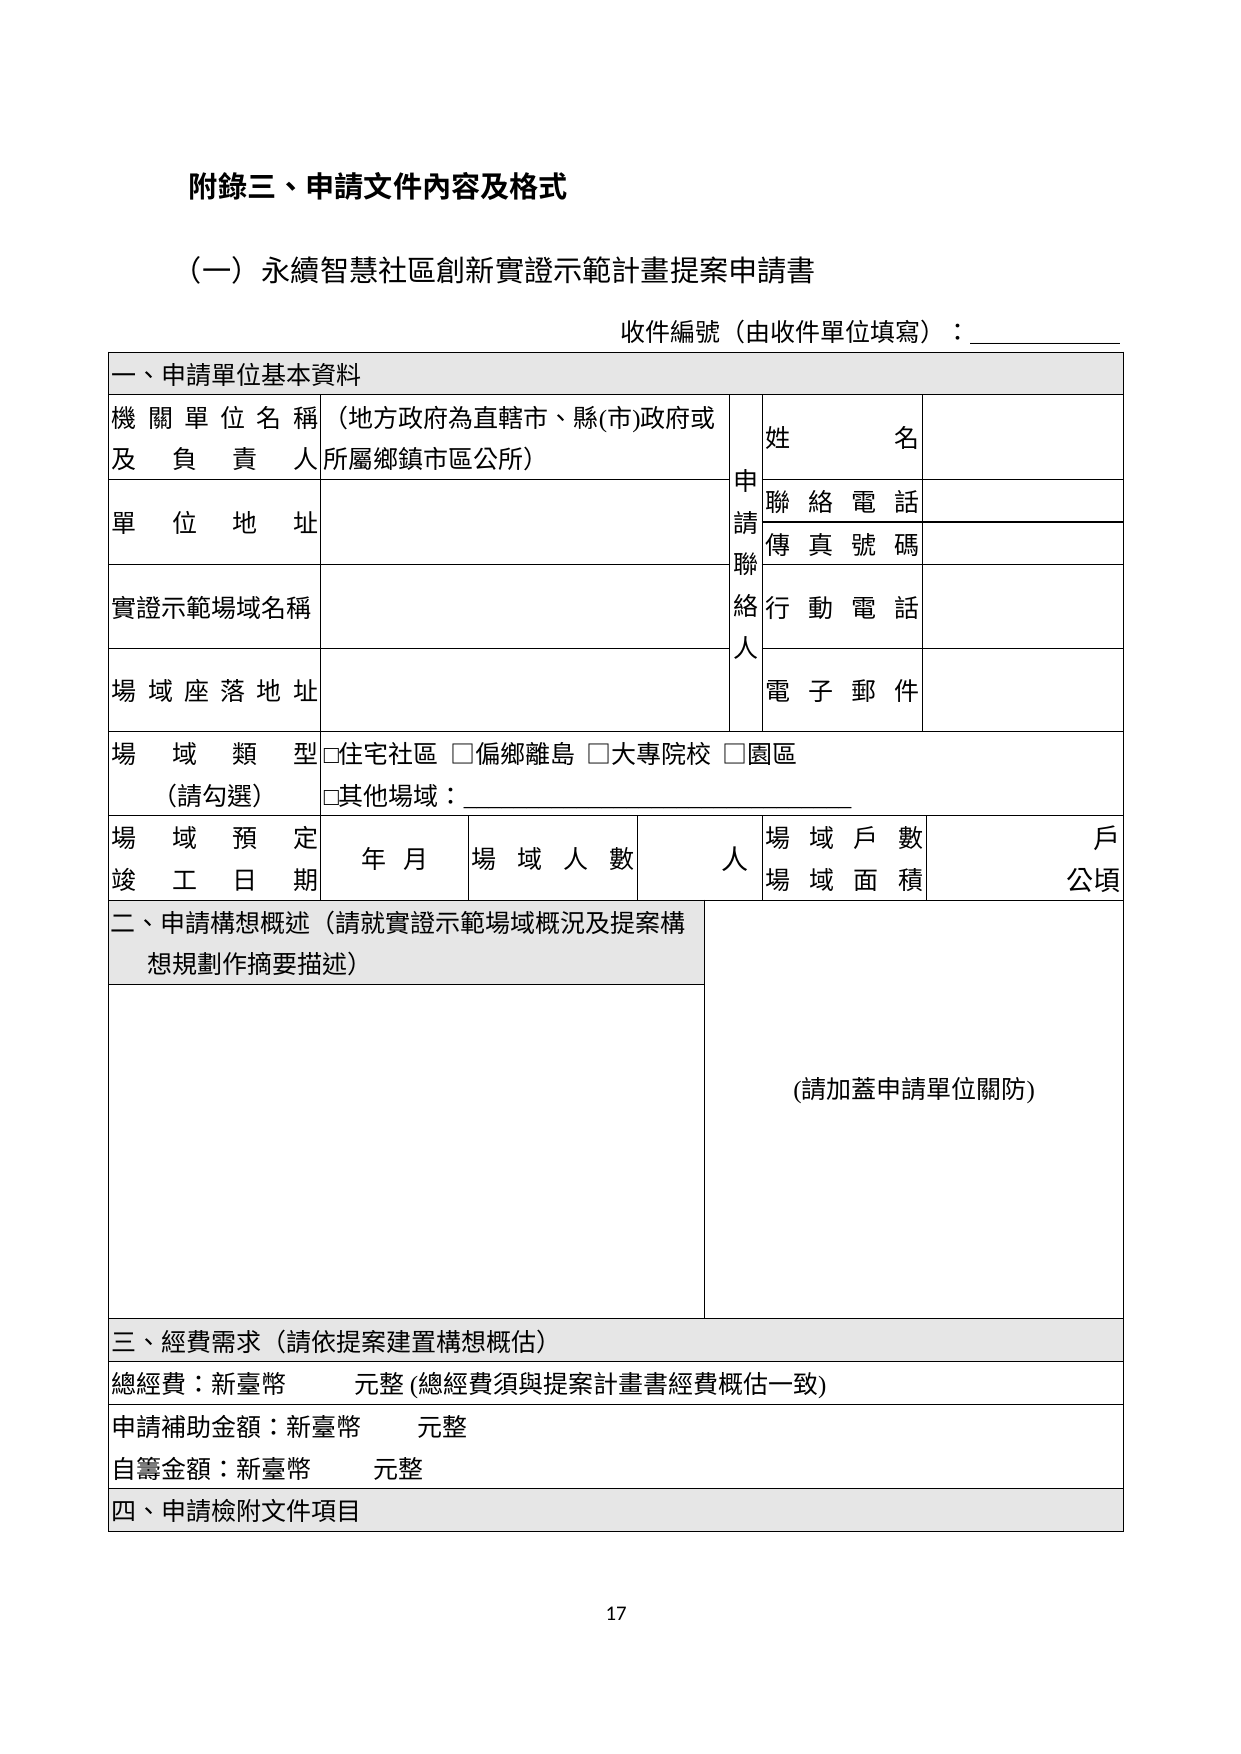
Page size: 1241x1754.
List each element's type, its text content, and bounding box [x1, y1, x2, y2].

table_cell 年 月 [321, 816, 468, 899]
table_cell 場域類型 （請勾選） [109, 732, 320, 815]
table_cell 單位地址 [109, 480, 320, 564]
table_cell 場域人數 [469, 816, 637, 899]
table_cell 行動電話 [763, 565, 922, 647]
table_cell [923, 395, 1123, 479]
table_cell （地方政府為直轄市、縣(市)政府或所屬鄉鎮市區公所） [321, 395, 729, 479]
text 附錄三、申請文件內容及格式 [189, 143, 1118, 227]
table_cell 三、經費需求（請依提案建置構想概估） [109, 1319, 1123, 1361]
table_cell 機關單位名稱 及負責人 [109, 395, 320, 479]
table_cell 場域座落地址 [109, 649, 320, 731]
table_cell 申請聯絡人 [730, 395, 762, 731]
table_cell [321, 565, 729, 647]
table_cell 二、申請構想概述（請就實證示範場域概況及提案構想規劃作摘要描述） [109, 901, 704, 984]
table_cell 實證示範場域名稱 [109, 565, 320, 647]
table_cell 場域戶數 場域面積 [763, 816, 926, 899]
table_cell 聯絡電話 [763, 480, 922, 521]
table_cell [321, 480, 729, 564]
table_header 收件編號（由收件單位填寫）：＿＿＿＿＿＿ [109, 310, 1123, 352]
table_cell 申請補助金額：新臺幣 元整 自籌金額：新臺幣 元整 [109, 1405, 1123, 1488]
table_cell [923, 480, 1123, 521]
table_cell [923, 523, 1123, 564]
table_cell [923, 565, 1123, 647]
table_cell 傳真號碼 [763, 523, 922, 564]
table_cell 姓名 [763, 395, 922, 479]
table_cell 戶 公頃 [927, 816, 1123, 899]
list 永續智慧社區創新實證示範計畫提案申請書 [173, 227, 1118, 310]
table_cell 人 [638, 816, 762, 899]
table_cell 電子郵件 [763, 649, 922, 731]
table_cell [109, 985, 704, 1318]
table_cell 一、申請單位基本資料 [109, 353, 1123, 394]
table_cell [923, 649, 1123, 731]
table_cell 總經費：新臺幣 元整 (總經費須與提案計畫書經費概估一致) [109, 1362, 1123, 1404]
table_cell [321, 649, 729, 731]
table_cell (請加蓋申請單位關防) [705, 901, 1123, 1318]
table_cell 四、申請檢附文件項目 [109, 1489, 1123, 1531]
table_cell 場域預定 竣工日期 [109, 816, 320, 899]
table_cell □住宅社區 □偏鄉離島 □大專院校 □園區 □其他場域：_______________________________ [321, 732, 1123, 815]
